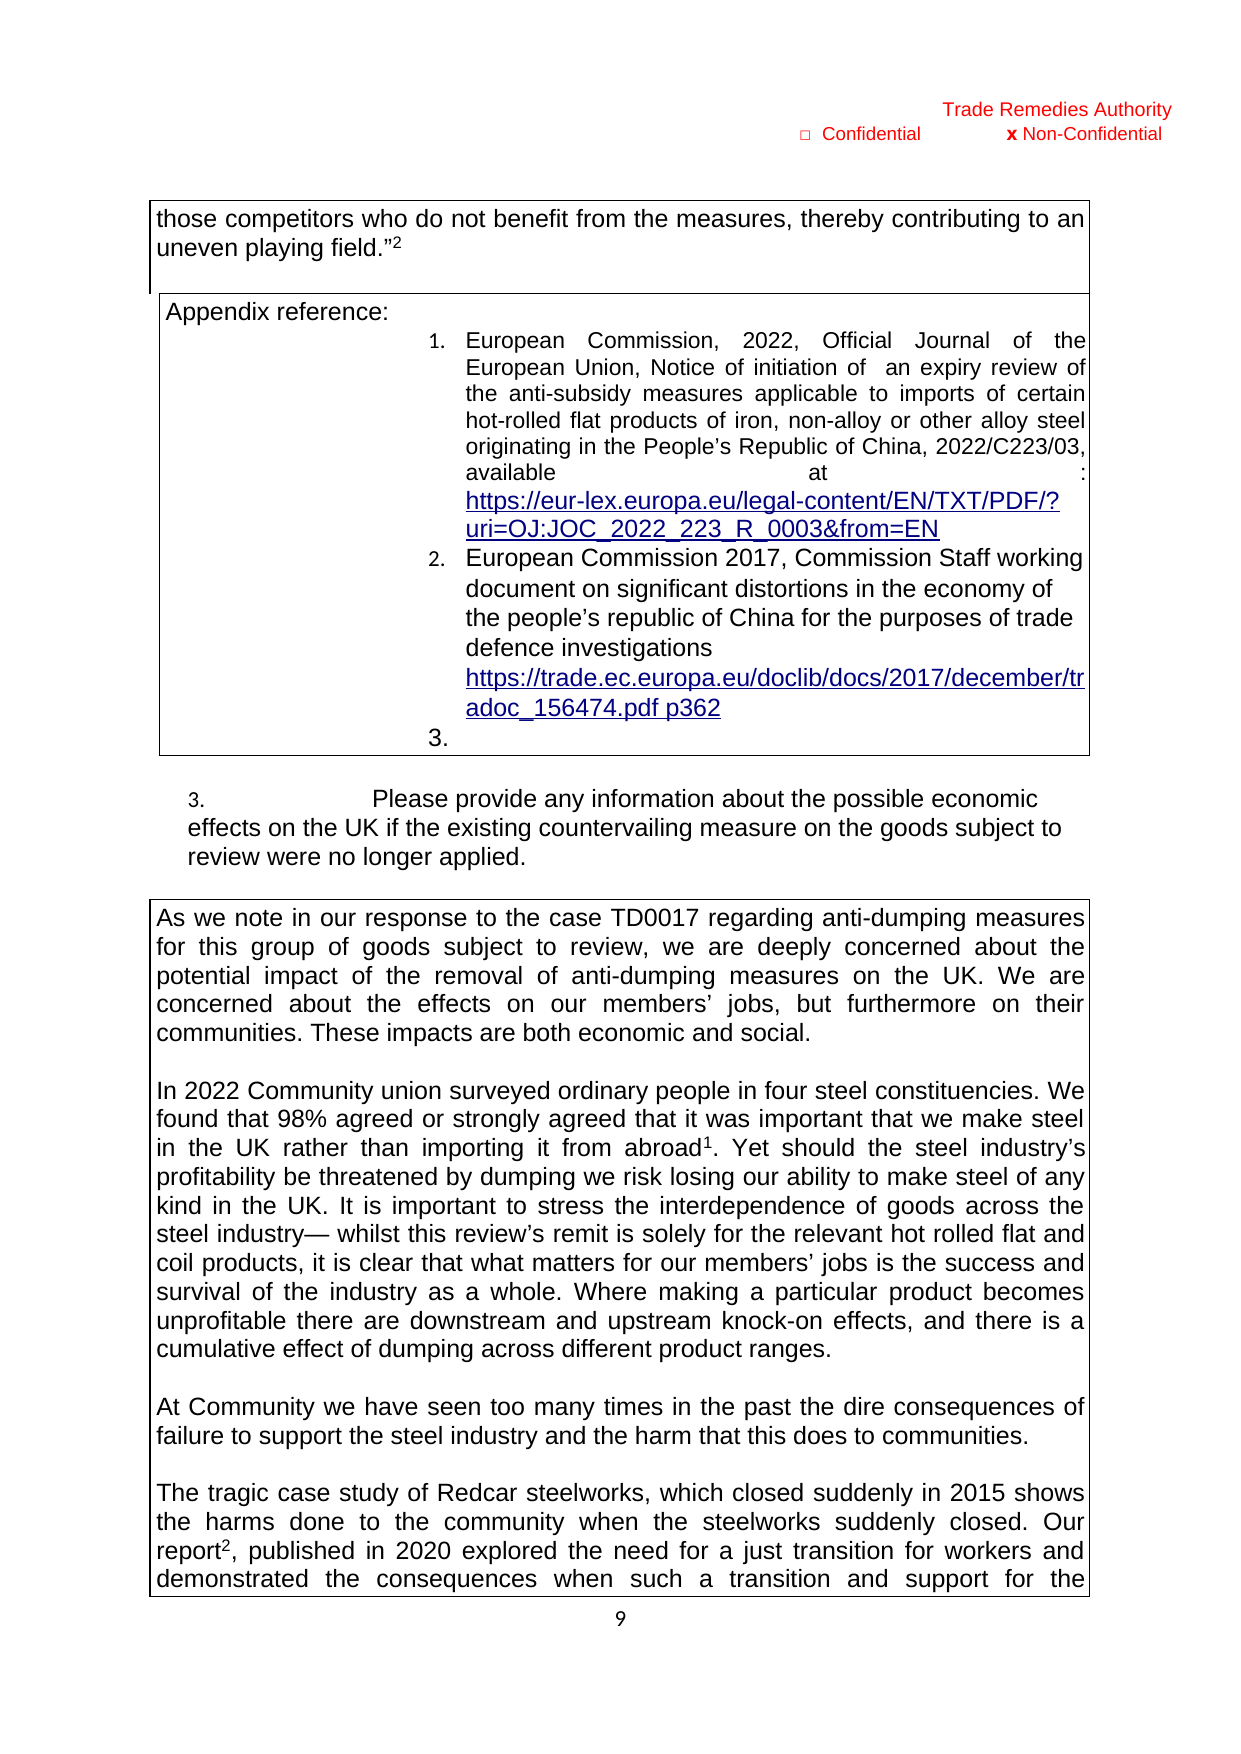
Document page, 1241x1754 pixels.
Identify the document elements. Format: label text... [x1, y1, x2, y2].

table_cell [150, 294, 159, 755]
table_header those competitors who do not benefit from the measures, thereby contributing to an uneven playing field.”2 [151, 201, 1089, 293]
table_header As we note in our response to the case TD0017 regarding anti-dumping measures for this group of goods subject to review, we are deeply concerned about the potential impact of the removal of anti-dumping measures on the UK. We are concerned about the effects on our members’ jobs, but furthermore on their communities. These impacts are both economic and social. In 2022 Community union surveyed ordinary people in four steel constituencies. We found that 98% agreed or strongly agreed that it was important that we make steel in the UK rather than importing it from abroad1. Yet should the steel industry’s profitability be threatened by dumping we risk losing our ability to make steel of any kind in the UK. It is important to stress the interdependence of goods across the steel industry— whilst this review’s remit is solely for the relevant hot rolled flat and coil products, it is clear that what matters for our members’ jobs is the success and survival of the industry as a whole. Where making a particular product becomes unprofitable there are downstream and upstream knock-on effects, and there is a cumulative effect of dumping across different product ranges. At Community we have seen too many times in the past the dire consequences of failure to support the steel industry and the harm that this does to communities. The tragic case study of Redcar steelworks, which closed suddenly in 2015 shows the harms done to the community when the steelworks suddenly closed. Our report2, published in 2020 explored the need for a just transition for workers and demonstrated the consequences when such a transition and support for the [151, 900, 1089, 1596]
table_cell Appendix reference: European Commission, 2022, Official Journal of the European Union, Notice of initiation of an expiry review of the anti-subsidy measures applicable to imports of certain hot-rolled flat products of iron, non-alloy or other alloy steel originating in the People’s Republic of China, 2022/C223/03, available at : https://eur-lex.europa.eu/legal-content/EN/TXT/PDF/?uri=OJ:JOC_2022_223_R_0003&from=EN European Commission 2017, Commission Staff working document on significant distortions in the economy of the people’s republic of China for the purposes of trade defence investigations https://trade.ec.europa.eu/doclib/docs/2017/december/tradoc_156474.pdf p362 [160, 294, 1089, 755]
list Please provide any information about the possible economic effects on the UK if the existing countervailing measure on the goods subject to review were no longer applied. [187, 784, 1090, 870]
